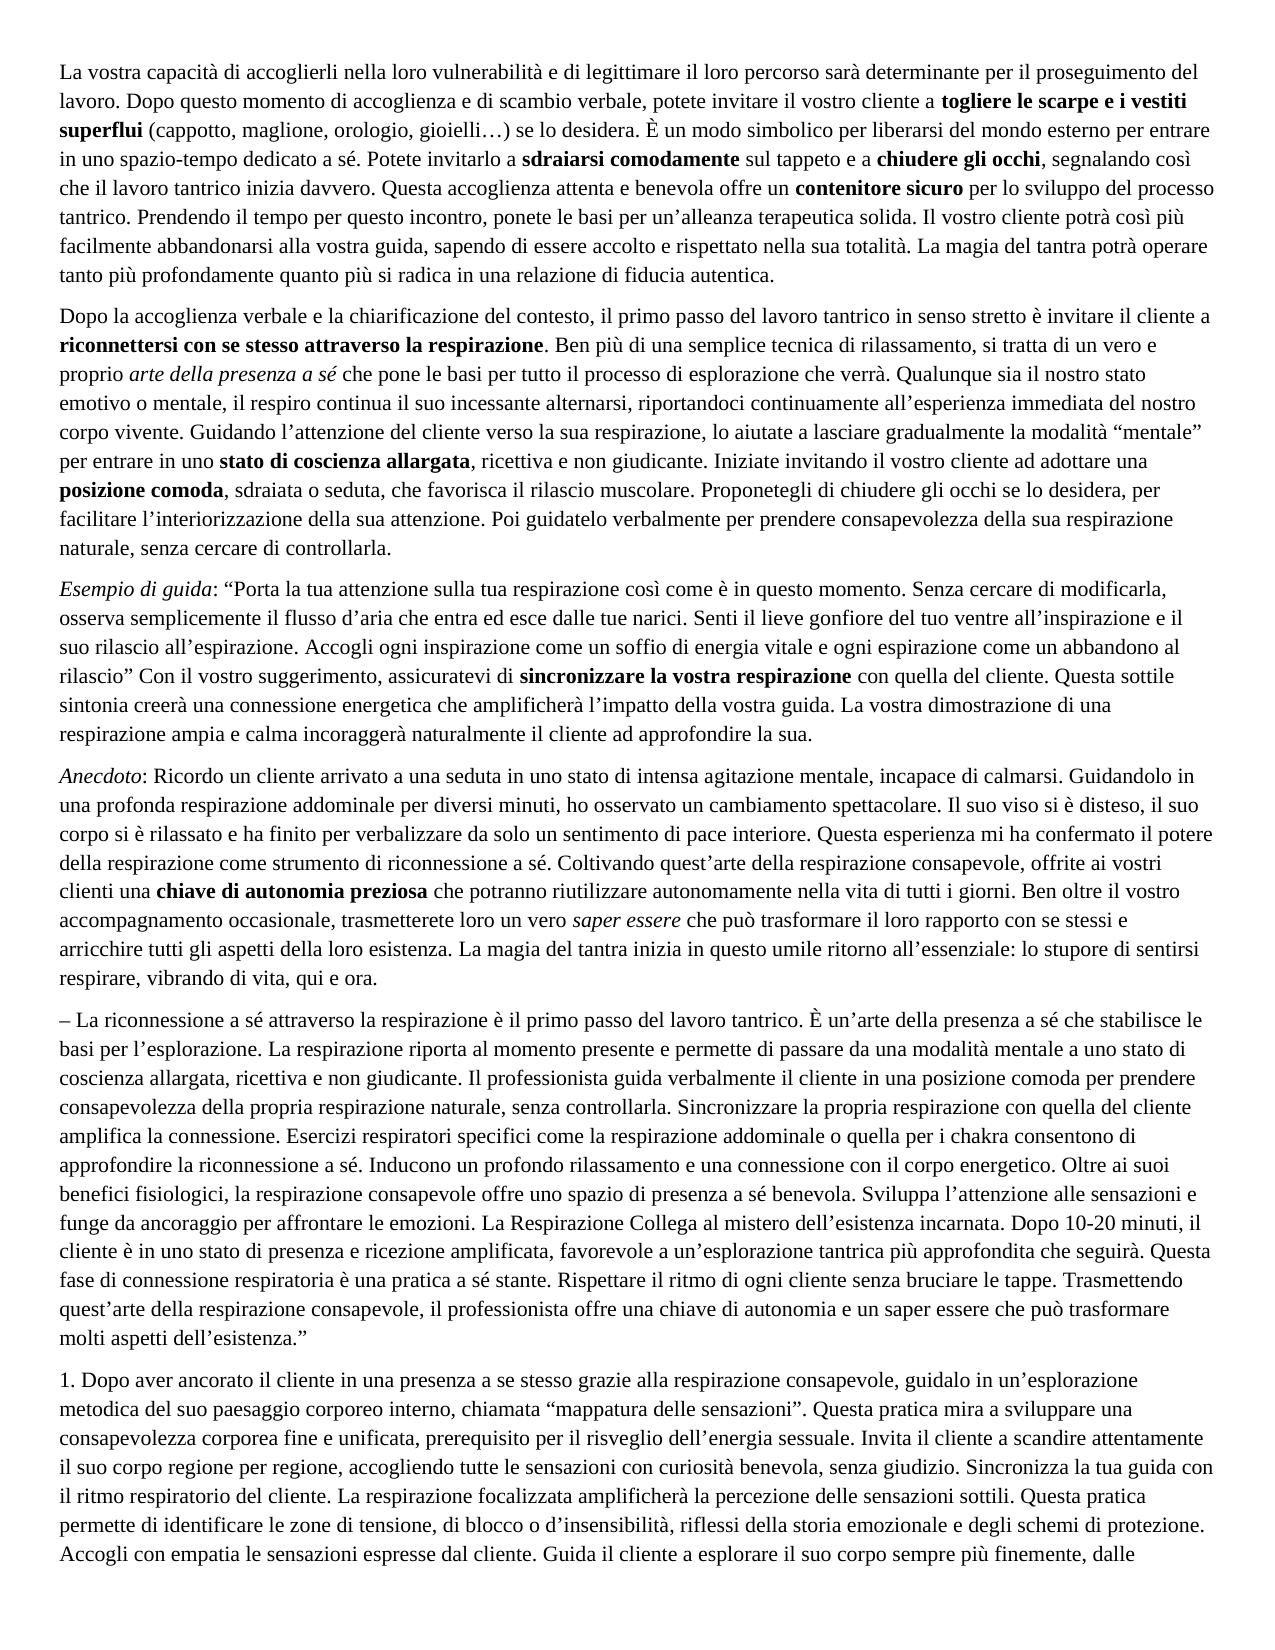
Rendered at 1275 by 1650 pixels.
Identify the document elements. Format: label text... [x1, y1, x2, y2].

text – La riconnessione a sé attraverso la respirazione è il primo passo del lavoro tantrico. È un’arte della presenza a sé che stabilisce le basi per l’esplorazione. La respirazione riporta al momento presente e permette di passare da una modalità mentale a uno stato di coscienza allargata, ricettiva e non giudicante. Il professionista guida verbalmente il cliente in una posizione comoda per prendere consapevolezza della propria respirazione naturale, senza controllarla. Sincronizzare la propria respirazione con quella del cliente amplifica la connessione. Esercizi respiratori specifici come la respirazione addominale o quella per i chakra consentono di approfondire la riconnessione a sé. Inducono un profondo rilassamento e una connessione con il corpo energetico. Oltre ai suoi benefici fisiologici, la respirazione consapevole offre uno spazio di presenza a sé benevola. Sviluppa l’attenzione alle sensazioni e funge da ancoraggio per affrontare le emozioni. La Respirazione Collega al mistero dell’esistenza incarnata. Dopo 10-20 minuti, il cliente è in uno stato di presenza e ricezione amplificata, favorevole a un’esplorazione tantrica più approfondita che seguirà. Questa fase di connessione respiratoria è una pratica a sé stante. Rispettare il ritmo di ogni cliente senza bruciare le tappe. Trasmettendo quest’arte della respirazione consapevole, il professionista offre una chiave di autonomia e un saper essere che può trasformare molti aspetti dell’esistenza.” [59, 1007, 1216, 1351]
text 1. Dopo aver ancorato il cliente in una presenza a se stesso grazie alla respirazione consapevole, guidalo in un’esplorazione metodica del suo paesaggio corporeo interno, chiamata “mappatura delle sensazioni”. Questa pratica mira a sviluppare una consapevolezza corporea fine e unificata, prerequisito per il risveglio dell’energia sessuale. Invita il cliente a scandire attentamente il suo corpo regione per regione, accogliendo tutte le sensazioni con curiosità benevola, senza giudizio. Sincronizza la tua guida con il ritmo respiratorio del cliente. La respirazione focalizzata amplificherà la percezione delle sensazioni sottili. Questa pratica permette di identificare le zone di tensione, di blocco o d’insensibilità, riflessi della storia emozionale e degli schemi di protezione. Accogli con empatia le sensazioni espresse dal cliente. Guida il cliente a esplorare il suo corpo sempre più finemente, dalle [59, 1367, 1216, 1566]
text Dopo la accoglienza verbale e la chiarificazione del contesto, il primo passo del lavoro tantrico in senso stretto è invitare il cliente a riconnettersi con se stesso attraverso la respirazione. Ben più di una semplice tecnica di rilassamento, si tratta di un vero e proprio arte della presenza a sé che pone le basi per tutto il processo di esplorazione che verrà. Qualunque sia il nostro stato emotivo o mentale, il respiro continua il suo incessante alternarsi, riportandoci continuamente all’esperienza immediata del nostro corpo vivente. Guidando l’attenzione del cliente verso la sua respirazione, lo aiutate a lasciare gradualmente la modalità “mentale” per entrare in uno stato di coscienza allargata, ricettiva e non giudicante. Iniziate invitando il vostro cliente ad adottare una posizione comoda, sdraiata o seduta, che favorisca il rilascio muscolare. Proponetegli di chiudere gli occhi se lo desidera, per facilitare l’interiorizzazione della sua attenzione. Poi guidatelo verbalmente per prendere consapevolezza della sua respirazione naturale, senza cercare di controllarla. [59, 303, 1216, 560]
text Anecdoto: Ricordo un cliente arrivato a una seduta in uno stato di intensa agitazione mentale, incapace di calmarsi. Guidandolo in una profonda respirazione addominale per diversi minuti, ho osservato un cambiamento spettacolare. Il suo viso si è disteso, il suo corpo si è rilassato e ha finito per verbalizzare da solo un sentimento di pace interiore. Questa esperienza mi ha confermato il potere della respirazione come strumento di riconnessione a sé. Coltivando quest’arte della respirazione consapevole, offrite ai vostri clienti una chiave di autonomia preziosa che potranno riutilizzare autonomamente nella vita di tutti i giorni. Ben oltre il vostro accompagnamento occasionale, trasmetterete loro un vero saper essere che può trasformare il loro rapporto con se stessi e arricchire tutti gli aspetti della loro esistenza. La magia del tantra inizia in questo umile ritorno all’essenziale: lo stupore di sentirsi respirare, vibrando di vita, qui e ora. [59, 763, 1216, 991]
text La vostra capacità di accoglierli nella loro vulnerabilità e di legittimare il loro percorso sarà determinante per il proseguimento del lavoro. Dopo questo momento di accoglienza e di scambio verbale, potete invitare il vostro cliente a togliere le scarpe e i vestiti superflui (cappotto, maglione, orologio, gioielli…) se lo desidera. È un modo simbolico per liberarsi del mondo esterno per entrare in uno spazio-tempo dedicato a sé. Potete invitarlo a sdraiarsi comodamente sul tappeto e a chiudere gli occhi, segnalando così che il lavoro tantrico inizia davvero. Questa accoglienza attenta e benevola offre un contenitore sicuro per lo sviluppo del processo tantrico. Prendendo il tempo per questo incontro, ponete le basi per un’alleanza terapeutica solida. Il vostro cliente potrà così più facilmente abbandonarsi alla vostra guida, sapendo di essere accolto e rispettato nella sua totalità. La magia del tantra potrà operare tanto più profondamente quanto più si radica in una relazione di fiducia autentica. [59, 59, 1216, 287]
text Esempio di guida: “Porta la tua attenzione sulla tua respirazione così come è in questo momento. Senza cercare di modificarla, osserva semplicemente il flusso d’aria che entra ed esce dalle tue narici. Senti il lieve gonfiore del tuo ventre all’inspirazione e il suo rilascio all’espirazione. Accogli ogni inspirazione come un soffio di energia vitale e ogni espirazione come un abbandono al rilascio” Con il vostro suggerimento, assicuratevi di sincronizzare la vostra respirazione con quella del cliente. Questa sottile sintonia creerà una connessione energetica che amplificherà l’impatto della vostra guida. La vostra dimostrazione di una respirazione ampia e calma incoraggerà naturalmente il cliente ad approfondire la sua. [59, 576, 1216, 746]
